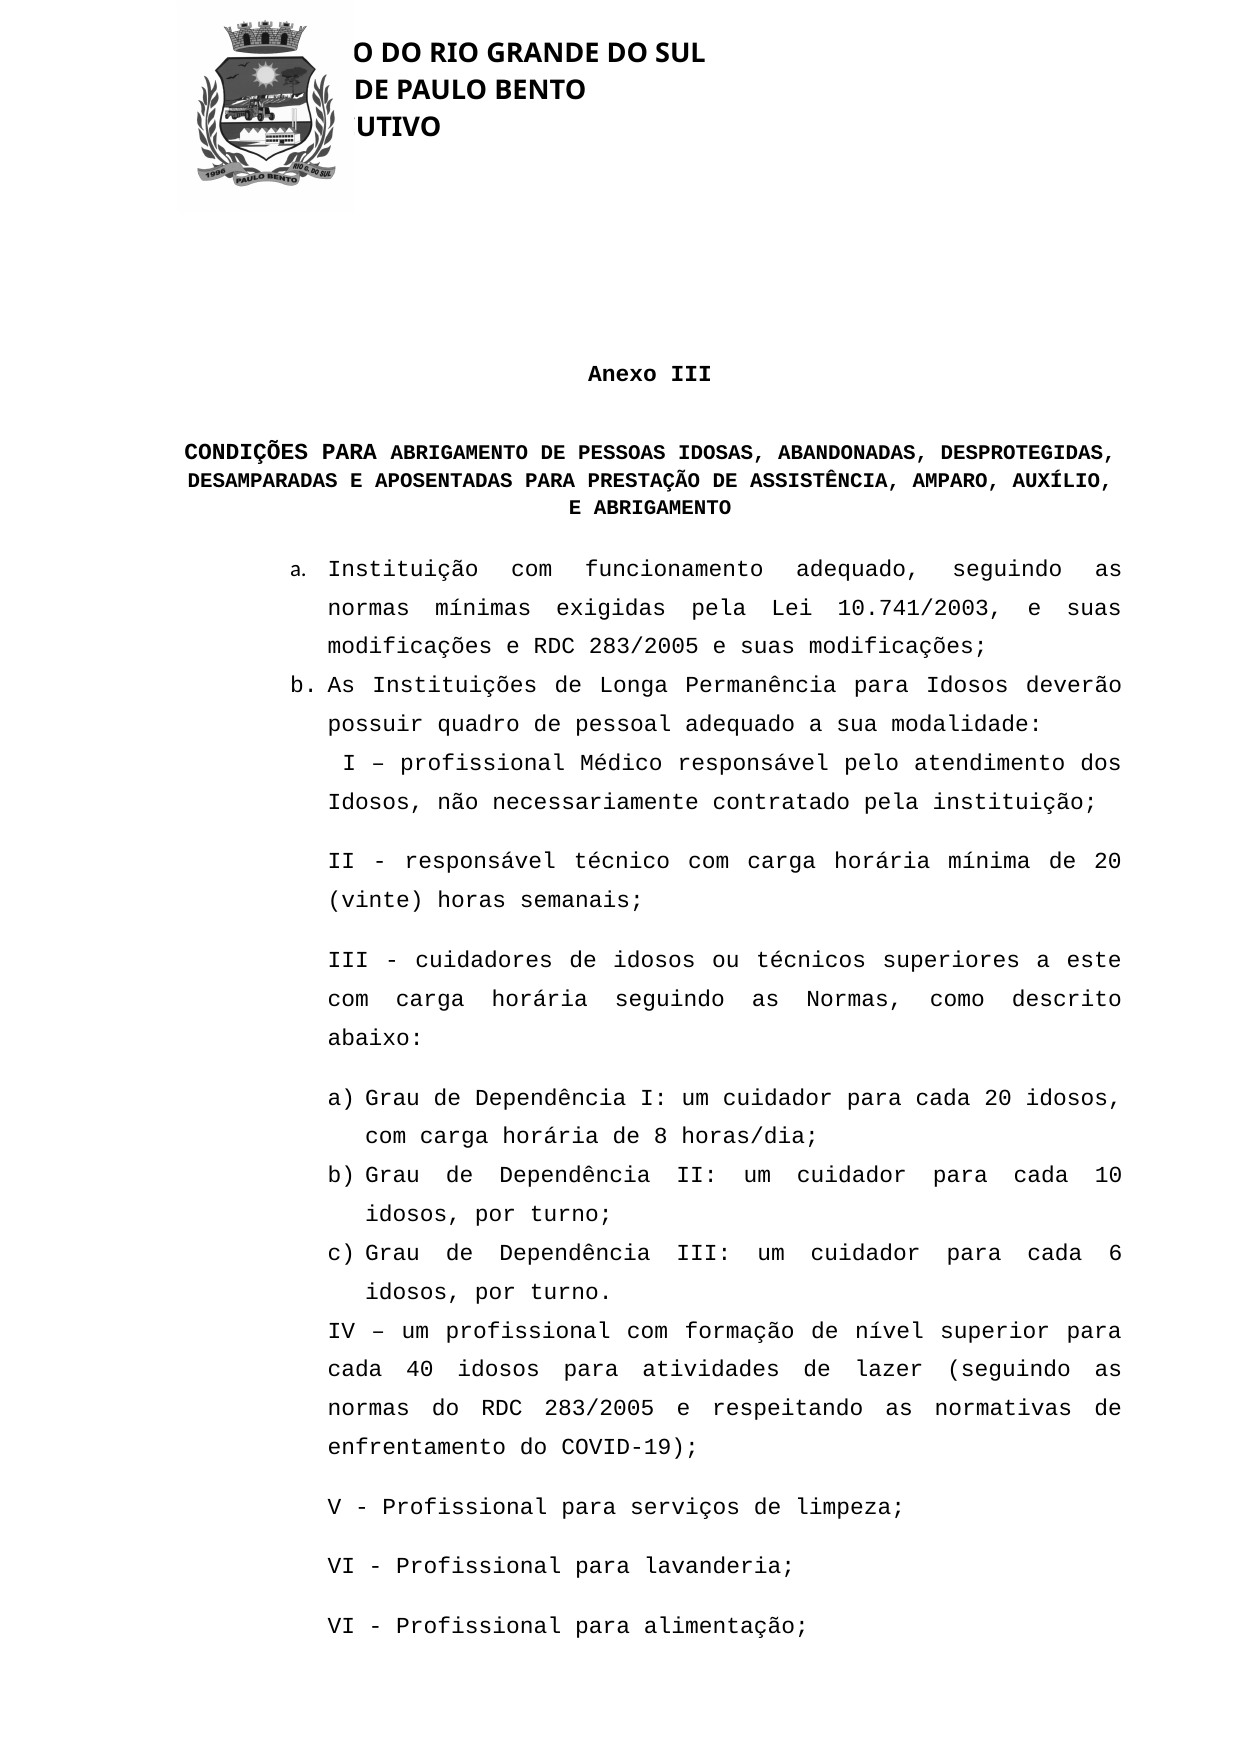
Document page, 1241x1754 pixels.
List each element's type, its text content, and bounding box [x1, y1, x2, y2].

text Anexo III [177, 362, 1122, 388]
list Grau de Dependência I: um cuidador para cada 20 idosos, com carga horária de 8 horas/dia; [327, 1086, 1122, 1151]
list IV – um profissional com formação de nível superior para cada 40 idosos para atividades de lazer (seguindo as normas do RDC 283/2005 e respeitando as normativas de enfrentamento do COVID-19); [327, 1319, 1122, 1461]
text CONDIÇÕES PARA ABRIGAMENTO DE PESSOAS IDOSAS, ABANDONADAS, DESPROTEGIDAS, DESAMPARADAS E APOSENTADAS PARA PRESTAÇÃO DE ASSISTÊNCIA, AMPARO, AUXÍLIO, E ABRIGAMENTO [177, 440, 1122, 521]
list VI - Profissional para lavanderia; [327, 1555, 1122, 1581]
list As Instituições de Longa Permanência para Idosos deverão possuir quadro de pessoal adequado a sua modalidade: [290, 674, 1122, 738]
list I – profissional Médico responsável pelo atendimento dos Idosos, não necessariamente contratado pela instituição; [327, 751, 1122, 816]
list Instituição com funcionamento adequado, seguindo as normas mínimas exigidas pela Lei 10.741/2003, e suas modificações e RDC 283/2005 e suas modificações; [290, 554, 1122, 661]
list II - responsável técnico com carga horária mínima de 20 (vinte) horas semanais; [327, 850, 1122, 915]
list Grau de Dependência II: um cuidador para cada 10 idosos, por turno; [327, 1163, 1122, 1228]
list VI - Profissional para alimentação; [327, 1614, 1122, 1641]
list III - cuidadores de idosos ou técnicos superiores a este com carga horária seguindo as Normas, como descrito abaixo: [327, 948, 1122, 1052]
list Grau de Dependência III: um cuidador para cada 6 idosos, por turno. [327, 1241, 1122, 1306]
list V - Profissional para serviços de limpeza; [327, 1495, 1122, 1521]
